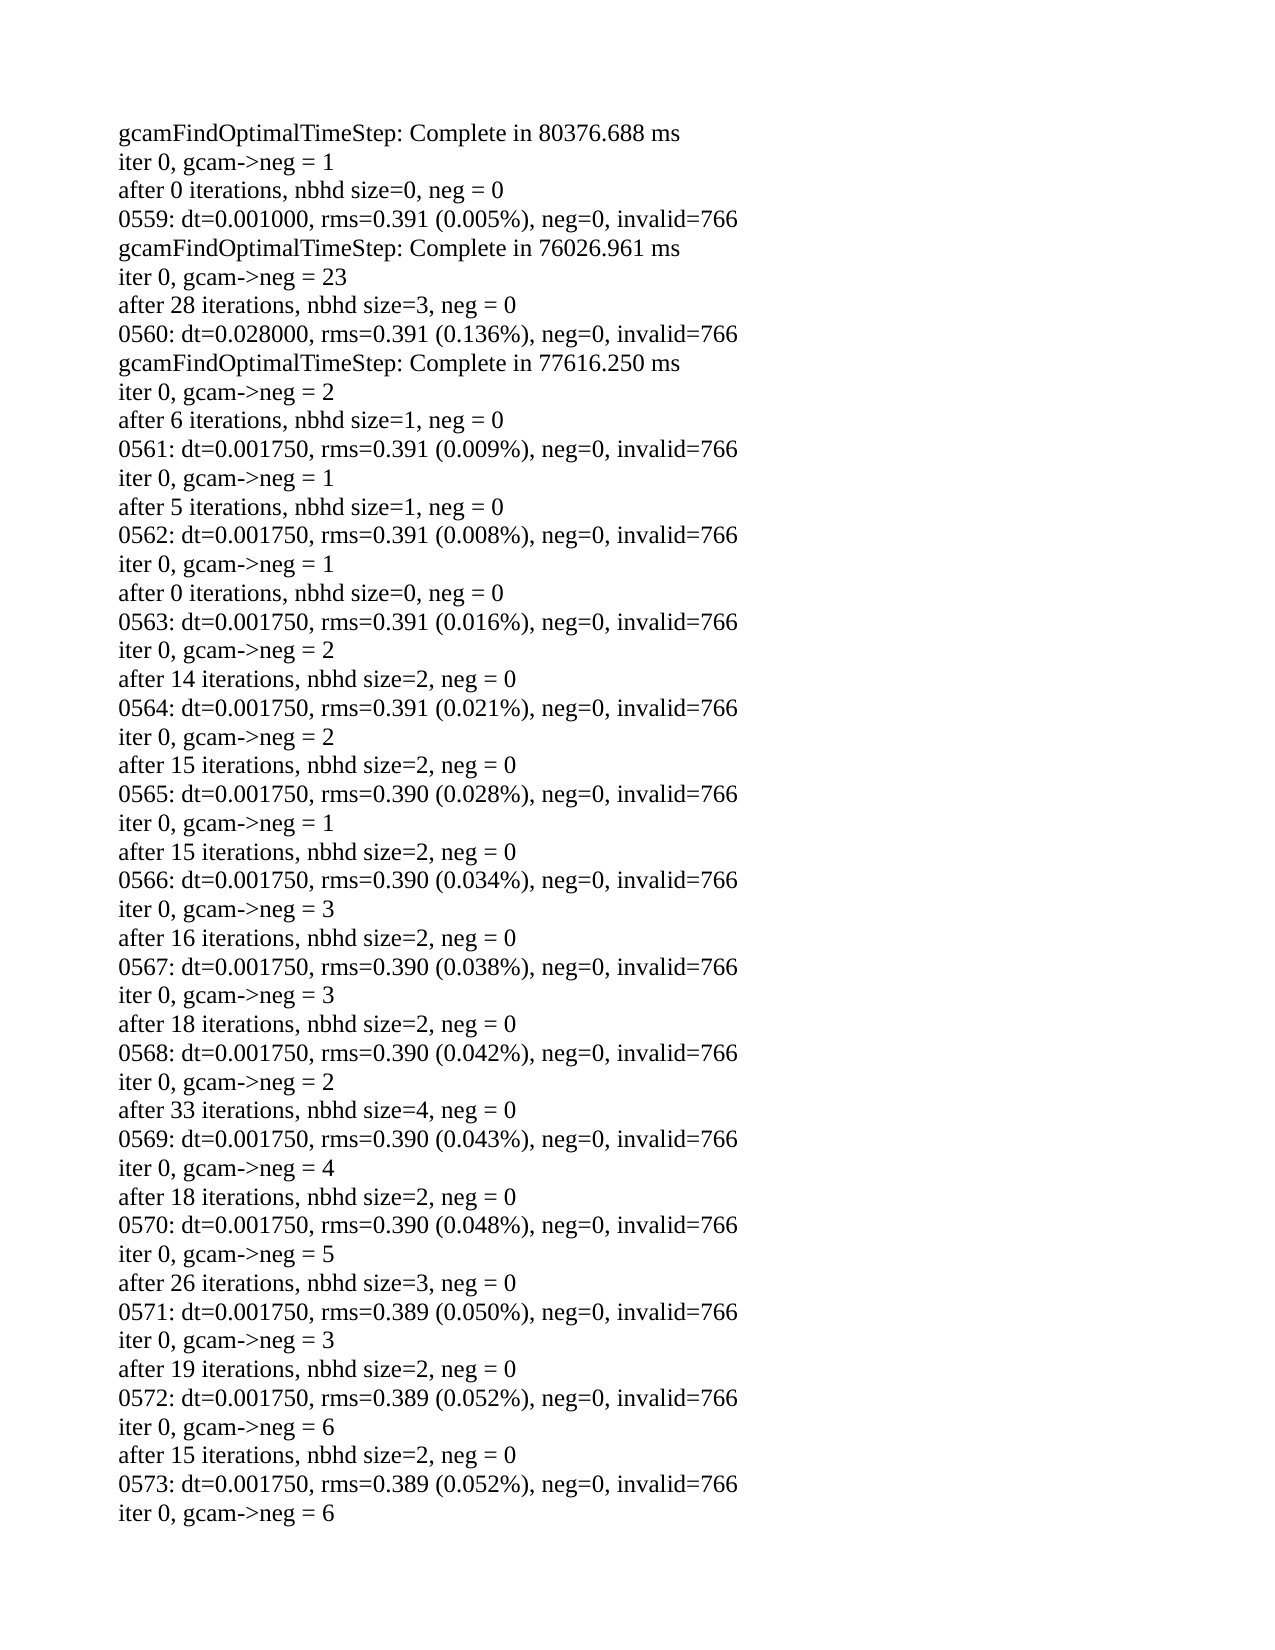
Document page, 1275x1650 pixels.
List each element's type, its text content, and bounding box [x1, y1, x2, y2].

text 0567: dt=0.001750, rms=0.390 (0.038%), neg=0, invalid=766 [118, 952, 1157, 981]
text iter 0, gcam->neg = 6 [118, 1498, 1157, 1527]
text after 28 iterations, nbhd size=3, neg = 0 [118, 291, 1157, 319]
text iter 0, gcam->neg = 1 [118, 549, 1157, 578]
text after 16 iterations, nbhd size=2, neg = 0 [118, 923, 1157, 952]
text after 0 iterations, nbhd size=0, neg = 0 [118, 176, 1157, 204]
text iter 0, gcam->neg = 2 [118, 377, 1157, 406]
text after 6 iterations, nbhd size=1, neg = 0 [118, 406, 1157, 434]
text iter 0, gcam->neg = 3 [118, 894, 1157, 923]
text after 18 iterations, nbhd size=2, neg = 0 [118, 1009, 1157, 1038]
text gcamFindOptimalTimeStep: Complete in 76026.961 ms [118, 233, 1157, 262]
text 0560: dt=0.028000, rms=0.391 (0.136%), neg=0, invalid=766 [118, 319, 1157, 348]
text after 0 iterations, nbhd size=0, neg = 0 [118, 578, 1157, 607]
text after 14 iterations, nbhd size=2, neg = 0 [118, 664, 1157, 693]
text after 5 iterations, nbhd size=1, neg = 0 [118, 492, 1157, 521]
text after 15 iterations, nbhd size=2, neg = 0 [118, 751, 1157, 779]
text 0571: dt=0.001750, rms=0.389 (0.050%), neg=0, invalid=766 [118, 1297, 1157, 1326]
text 0573: dt=0.001750, rms=0.389 (0.052%), neg=0, invalid=766 [118, 1469, 1157, 1498]
text 0562: dt=0.001750, rms=0.391 (0.008%), neg=0, invalid=766 [118, 521, 1157, 549]
text iter 0, gcam->neg = 3 [118, 1326, 1157, 1354]
text iter 0, gcam->neg = 1 [118, 463, 1157, 492]
text iter 0, gcam->neg = 6 [118, 1412, 1157, 1441]
text iter 0, gcam->neg = 2 [118, 722, 1157, 751]
text 0572: dt=0.001750, rms=0.389 (0.052%), neg=0, invalid=766 [118, 1383, 1157, 1412]
text gcamFindOptimalTimeStep: Complete in 80376.688 ms [118, 118, 1157, 147]
text gcamFindOptimalTimeStep: Complete in 77616.250 ms [118, 348, 1157, 377]
text 0570: dt=0.001750, rms=0.390 (0.048%), neg=0, invalid=766 [118, 1211, 1157, 1239]
text after 18 iterations, nbhd size=2, neg = 0 [118, 1182, 1157, 1211]
text after 15 iterations, nbhd size=2, neg = 0 [118, 1441, 1157, 1469]
text after 19 iterations, nbhd size=2, neg = 0 [118, 1354, 1157, 1383]
text iter 0, gcam->neg = 2 [118, 636, 1157, 664]
text 0559: dt=0.001000, rms=0.391 (0.005%), neg=0, invalid=766 [118, 204, 1157, 233]
text iter 0, gcam->neg = 1 [118, 147, 1157, 176]
text iter 0, gcam->neg = 2 [118, 1067, 1157, 1096]
text 0568: dt=0.001750, rms=0.390 (0.042%), neg=0, invalid=766 [118, 1038, 1157, 1067]
text after 33 iterations, nbhd size=4, neg = 0 [118, 1096, 1157, 1124]
text 0564: dt=0.001750, rms=0.391 (0.021%), neg=0, invalid=766 [118, 693, 1157, 722]
text after 26 iterations, nbhd size=3, neg = 0 [118, 1268, 1157, 1297]
text iter 0, gcam->neg = 1 [118, 808, 1157, 837]
text iter 0, gcam->neg = 3 [118, 981, 1157, 1009]
text iter 0, gcam->neg = 23 [118, 262, 1157, 291]
text 0569: dt=0.001750, rms=0.390 (0.043%), neg=0, invalid=766 [118, 1124, 1157, 1153]
text iter 0, gcam->neg = 5 [118, 1239, 1157, 1268]
text 0563: dt=0.001750, rms=0.391 (0.016%), neg=0, invalid=766 [118, 607, 1157, 636]
text 0565: dt=0.001750, rms=0.390 (0.028%), neg=0, invalid=766 [118, 779, 1157, 808]
text 0566: dt=0.001750, rms=0.390 (0.034%), neg=0, invalid=766 [118, 866, 1157, 894]
text iter 0, gcam->neg = 4 [118, 1153, 1157, 1182]
text after 15 iterations, nbhd size=2, neg = 0 [118, 837, 1157, 866]
text 0561: dt=0.001750, rms=0.391 (0.009%), neg=0, invalid=766 [118, 434, 1157, 463]
